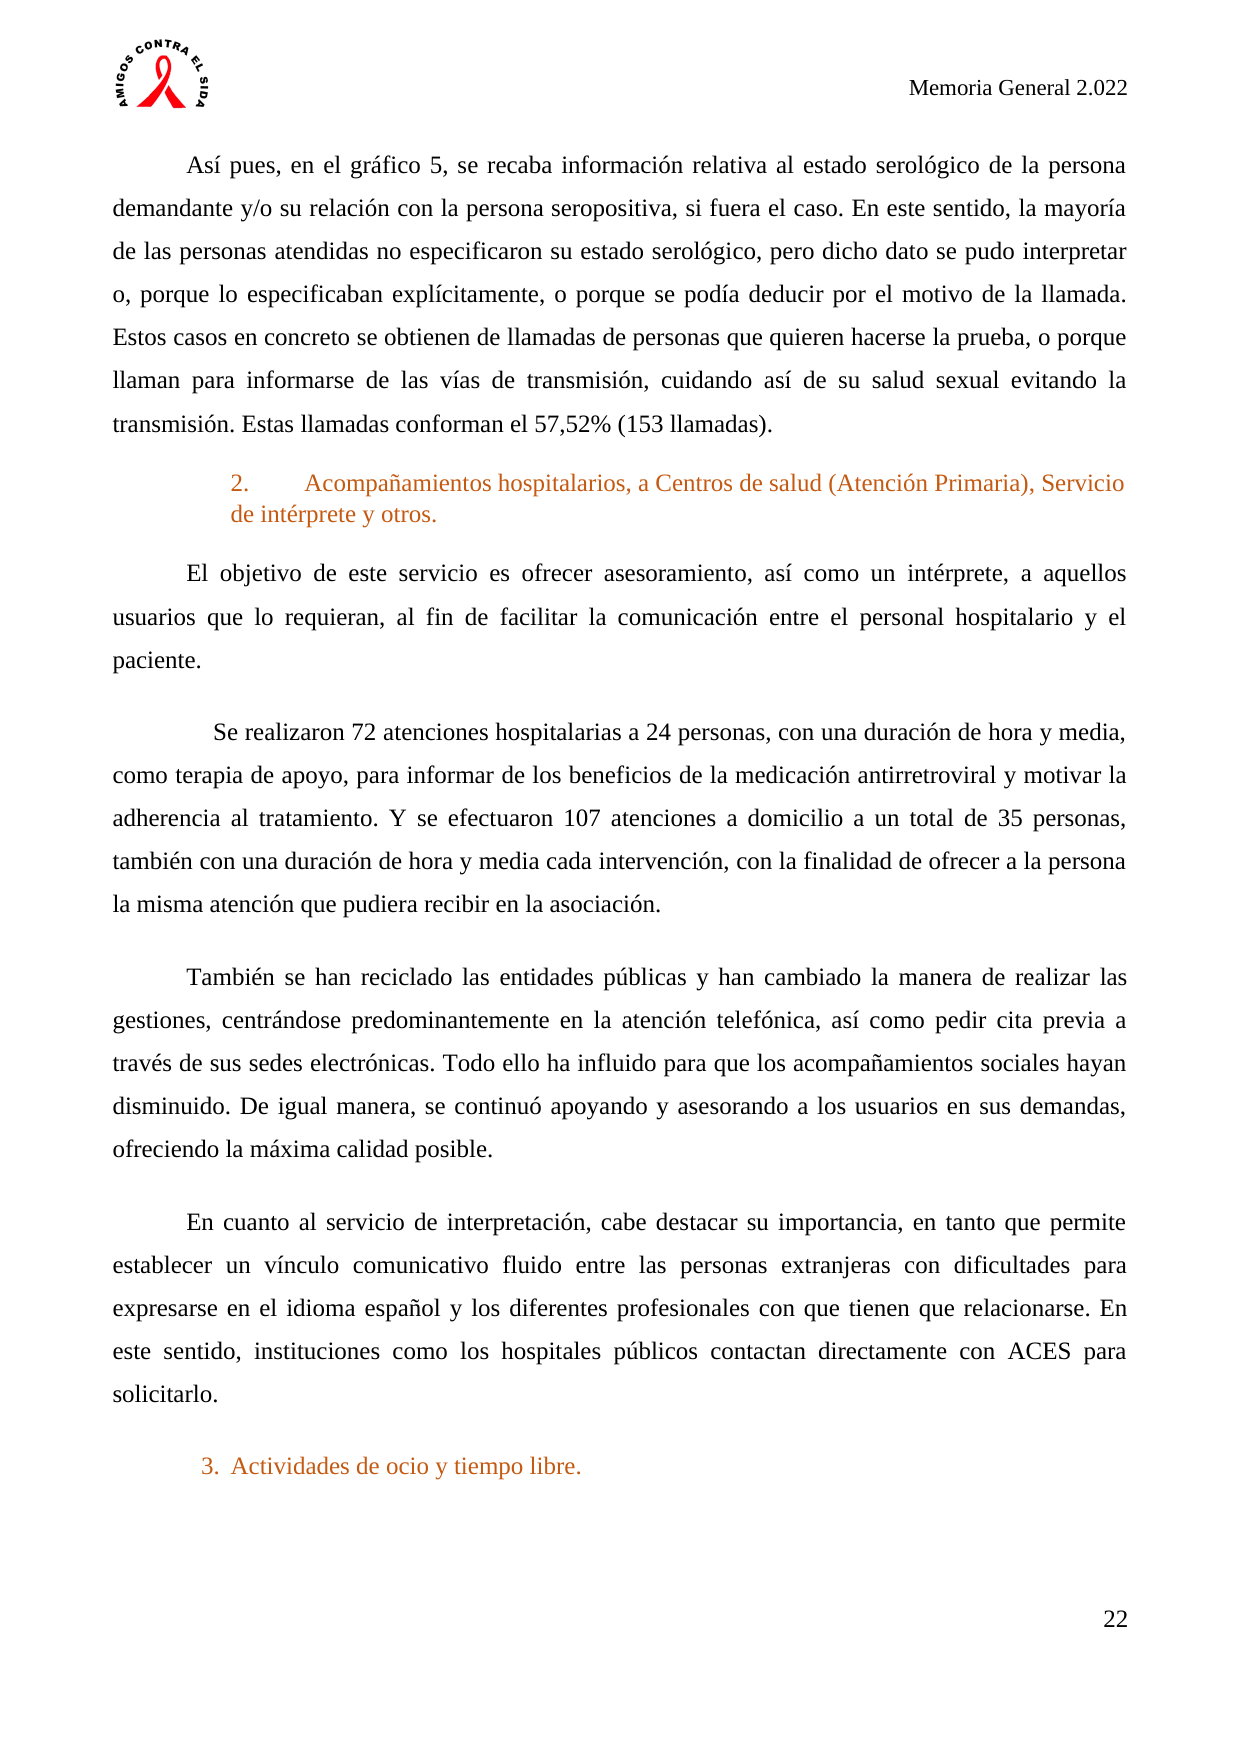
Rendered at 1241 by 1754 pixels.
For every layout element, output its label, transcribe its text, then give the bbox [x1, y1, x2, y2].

text El objetivo de este servicio es ofrecer asesoramiento, así como un intérprete, a aquellos usuarios que lo requieran, al fin de facilitar la comunicación entre el personal hospitalario y el paciente. [112, 558, 1128, 673]
text En cuanto al servicio de interpretación, cabe destacar su importancia, en tanto que permite establecer un vínculo comunicativo fluido entre las personas extranjeras con dificultades para expresarse en el idioma español y los diferentes profesionales con que tienen que relacionarse. En este sentido, instituciones como los hospitales públicos contactan directamente con ACES para solicitarlo. [112, 1207, 1128, 1408]
text También se han reciclado las entidades públicas y han cambiado la manera de realizar las gestiones, centrándose predominantemente en la atención telefónica, así como pedir cita previa a través de sus sedes electrónicas. Todo ello ha influido para que los acompañamientos sociales hayan disminuido. De igual manera, se continuó apoyando y asesorando a los usuarios en sus demandas, ofreciendo la máxima calidad posible. [112, 962, 1128, 1163]
list Actividades de ocio y tiempo libre. [201, 1451, 1128, 1480]
list Acompañamientos hospitalarios, a Centros de salud (Atención Primaria), Servicio de intérprete y otros. [230, 468, 1128, 528]
text Se realizaron 72 atenciones hospitalarias a 24 personas, con una duración de hora y media, como terapia de apoyo, para informar de los beneficios de la medicación antirretroviral y motivar la adherencia al tratamiento. Y se efectuaron 107 atenciones a domicilio a un total de 35 personas, también con una duración de hora y media cada intervención, con la finalidad de ofrecer a la persona la misma atención que pudiera recibir en la asociación. [112, 717, 1128, 918]
text Así pues, en el gráfico 5, se recaba información relativa al estado serológico de la persona demandante y/o su relación con la persona seropositiva, si fuera el caso. En este sentido, la mayoría de las personas atendidas no especificaron su estado serológico, pero dicho dato se pudo interpretar o, porque lo especificaban explícitamente, o porque se podía deducir por el motivo de la llamada. Estos casos en concreto se obtienen de llamadas de personas que quieren hacerse la prueba, o porque llaman para informarse de las vías de transmisión, cuidando así de su salud sexual evitando la transmisión. Estas llamadas conforman el 57,52% (153 llamadas). [112, 150, 1128, 437]
